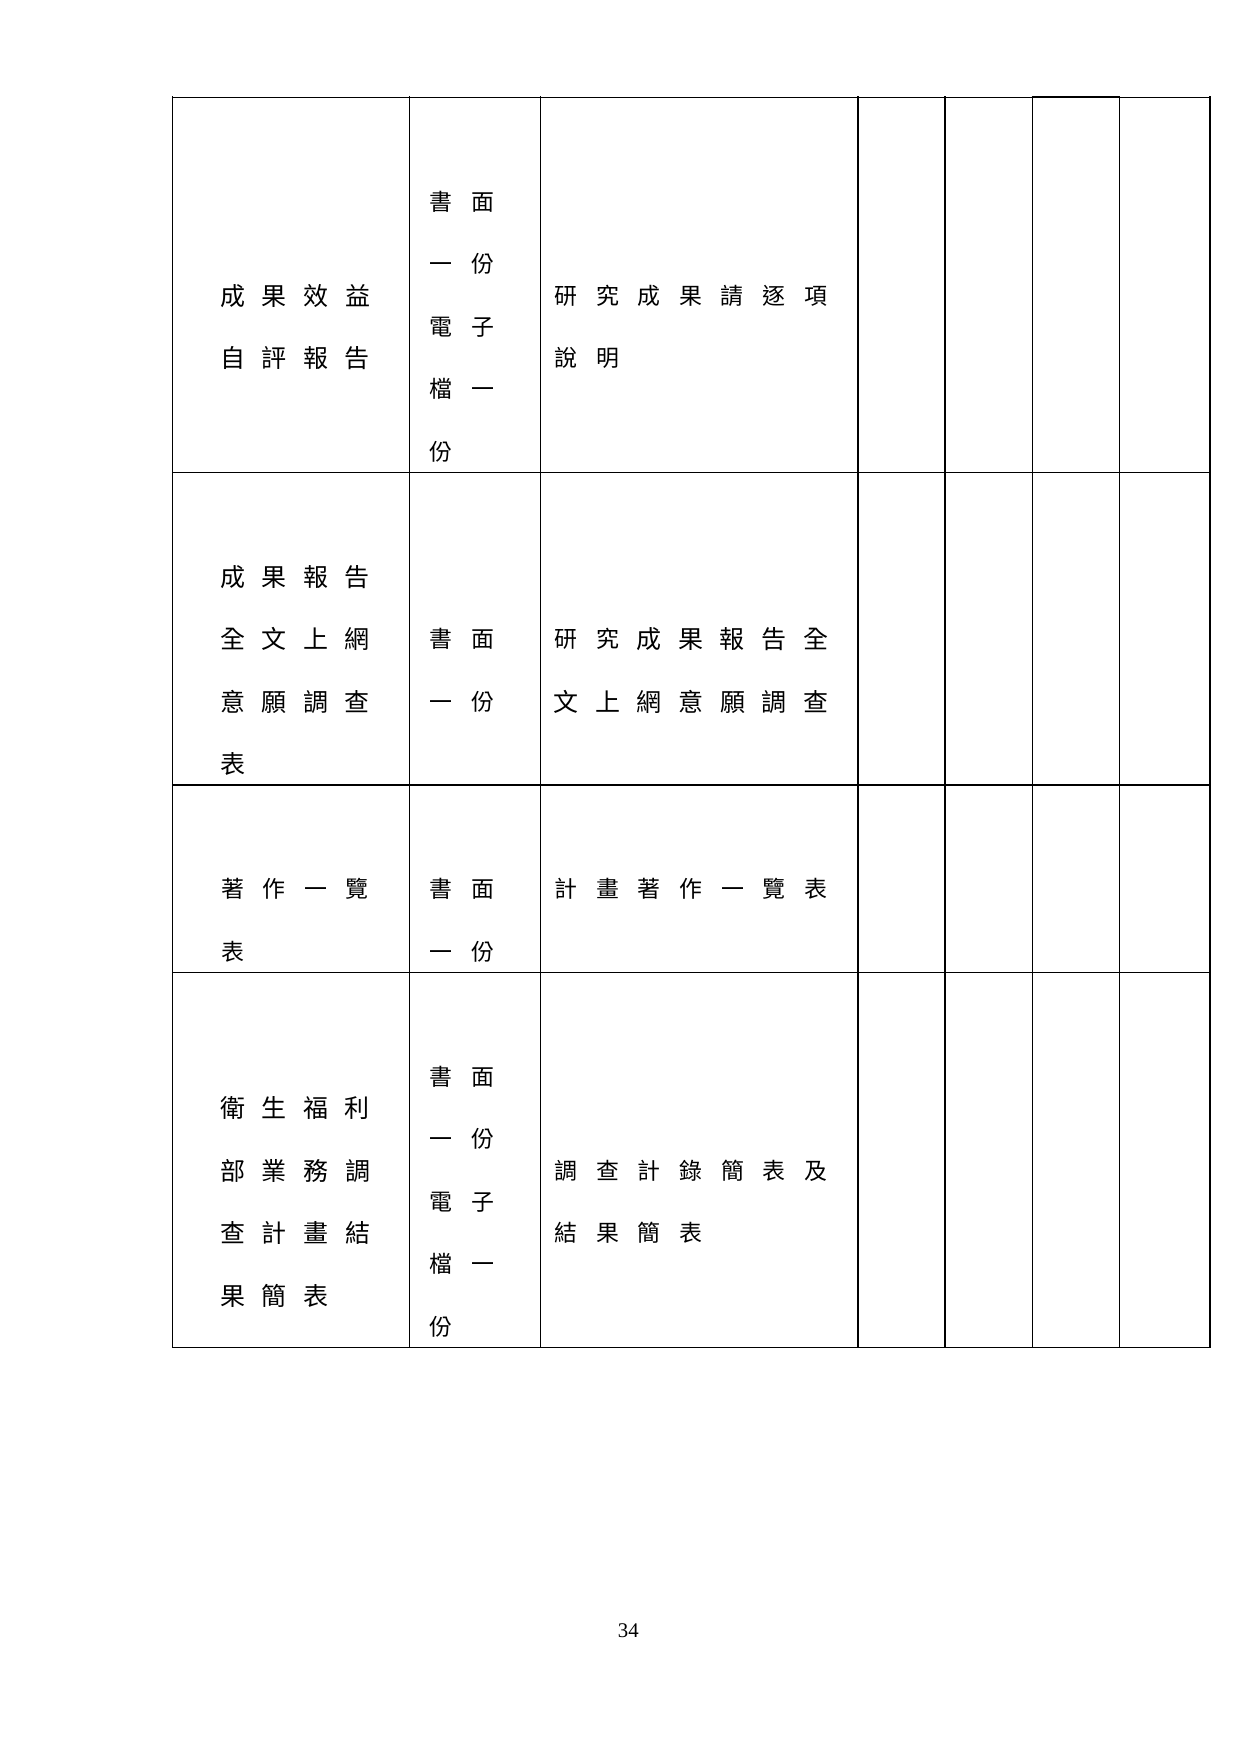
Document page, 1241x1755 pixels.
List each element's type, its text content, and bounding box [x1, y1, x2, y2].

table_cell [859, 973, 944, 1346]
table_cell 成果效益自評報告 [173, 98, 409, 471]
table_cell 衛生福利部業務調查計畫結果簡表 [173, 973, 409, 1346]
table_cell [946, 473, 1032, 784]
table_cell 書面一份 電子檔一份 [410, 98, 540, 471]
table_cell [946, 786, 1032, 971]
table_cell 成果報告全文上網意願調查表 [173, 473, 409, 784]
table_cell 書面一份 [410, 473, 540, 784]
table_cell [859, 98, 944, 471]
table_cell [1120, 98, 1209, 471]
table_cell [859, 786, 944, 971]
table_cell [1120, 786, 1209, 971]
table_cell 研究成果報告全文上網意願調查 [541, 473, 857, 784]
table_cell [1033, 973, 1119, 1346]
table_cell 書面一份 電子檔一份 [410, 973, 540, 1346]
table_cell [946, 98, 1032, 471]
table_cell 研究成果請逐項說明 [541, 98, 857, 471]
table_cell 著作一覽表 [173, 786, 409, 971]
table_cell [1120, 973, 1209, 1346]
table_cell 計畫著作一覽表 [541, 786, 857, 971]
table_cell 調查計錄簡表及結果簡表 [541, 973, 857, 1346]
table_cell [859, 473, 944, 784]
table_cell [1033, 98, 1119, 471]
table_cell [1120, 473, 1209, 784]
table_cell [1033, 786, 1119, 971]
table_cell [946, 973, 1032, 1346]
table_cell [1033, 473, 1119, 784]
table_cell 書面一份 [410, 786, 540, 971]
